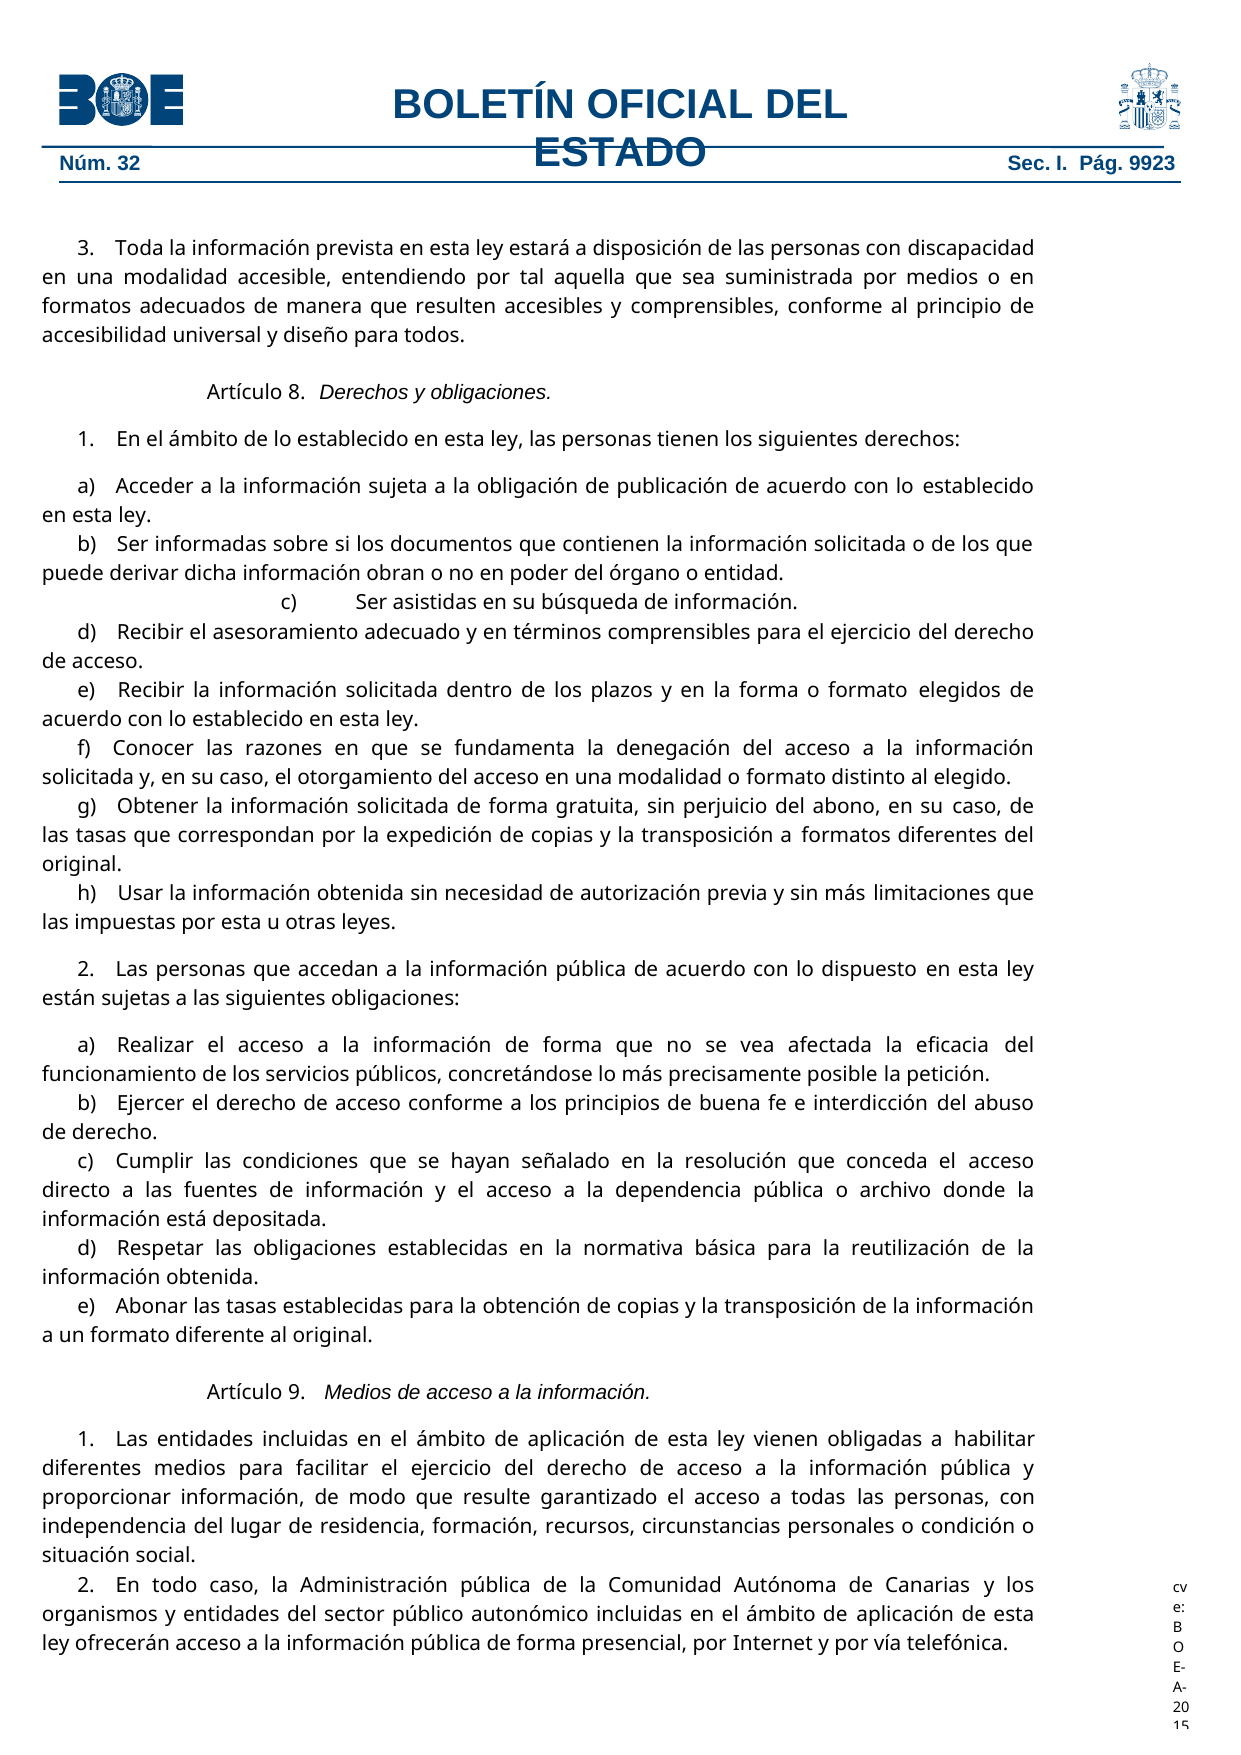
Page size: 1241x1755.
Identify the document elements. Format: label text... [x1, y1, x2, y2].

list Recibir la información solicitada dentro de los plazos y en la forma o formato elegidos de acuerdo con lo establecido en esta ley. [42, 675, 1034, 732]
text Artículo 8. Derechos y obligaciones. [207, 377, 1199, 406]
list Recibir el asesoramiento adecuado y en términos comprensibles para el ejercicio del derecho de acceso. [42, 617, 1034, 674]
list Ejercer el derecho de acceso conforme a los principios de buena fe e interdicción del abuso de derecho. [42, 1088, 1034, 1146]
list Ser asistidas en su búsqueda de información. [280, 587, 1199, 616]
list Cumplir las condiciones que se hayan señalado en la resolución que conceda el acceso directo a las fuentes de información y el acceso a la dependencia pública o archivo donde la información está depositada. [42, 1146, 1034, 1233]
list Toda la información prevista en esta ley estará a disposición de las personas con discapacidad en una modalidad accesible, entendiendo por tal aquella que sea suministrada por medios o en formatos adecuados de manera que resulten accesibles y comprensibles, conforme al principio de accesibilidad universal y diseño para todos. [42, 233, 1034, 348]
list Respetar las obligaciones establecidas en la normativa básica para la reutilización de la información obtenida. [42, 1233, 1034, 1291]
list En todo caso, la Administración pública de la Comunidad Autónoma de Canarias y los organismos y entidades del sector público autonómico incluidas en el ámbito de aplicación de esta ley ofrecerán acceso a la información pública de forma presencial, por Internet y por vía telefónica. [42, 1570, 1034, 1656]
list Usar la información obtenida sin necesidad de autorización previa y sin más limitaciones que las impuestas por esta u otras leyes. [42, 878, 1034, 936]
text Artículo 9. Medios de acceso a la información. [207, 1377, 1199, 1406]
list Las personas que accedan a la información pública de acuerdo con lo dispuesto en esta ley están sujetas a las siguientes obligaciones: [42, 954, 1034, 1012]
list Realizar el acceso a la información de forma que no se vea afectada la eficacia del funcionamiento de los servicios públicos, concretándose lo más precisamente posible la petición. [42, 1030, 1034, 1087]
list Acceder a la información sujeta a la obligación de publicación de acuerdo con lo establecido en esta ley. [42, 471, 1034, 529]
list Obtener la información solicitada de forma gratuita, sin perjuicio del abono, en su caso, de las tasas que correspondan por la expedición de copias y la transposición a formatos diferentes del original. [42, 791, 1034, 878]
list Conocer las razones en que se fundamenta la denegación del acceso a la información solicitada y, en su caso, el otorgamiento del acceso en una modalidad o formato distinto al elegido. [42, 733, 1034, 791]
list Abonar las tasas establecidas para la obtención de copias y la transposición de la información a un formato diferente al original. [42, 1291, 1034, 1349]
list Ser informadas sobre si los documentos que contienen la información solicitada o de los que puede derivar dicha información obran o no en poder del órgano o entidad. [42, 529, 1034, 587]
list Las entidades incluidas en el ámbito de aplicación de esta ley vienen obligadas a habilitar diferentes medios para facilitar el ejercicio del derecho de acceso a la información pública y proporcionar información, de modo que resulte garantizado el acceso a todas las personas, con independencia del lugar de residencia, formación, recursos, circunstancias personales o condición o situación social. [42, 1424, 1035, 1569]
list cve: BOE-A-2015-1114 [1173, 1577, 1191, 1728]
list En el ámbito de lo establecido en esta ley, las personas tienen los siguientes derechos: [42, 424, 1034, 453]
